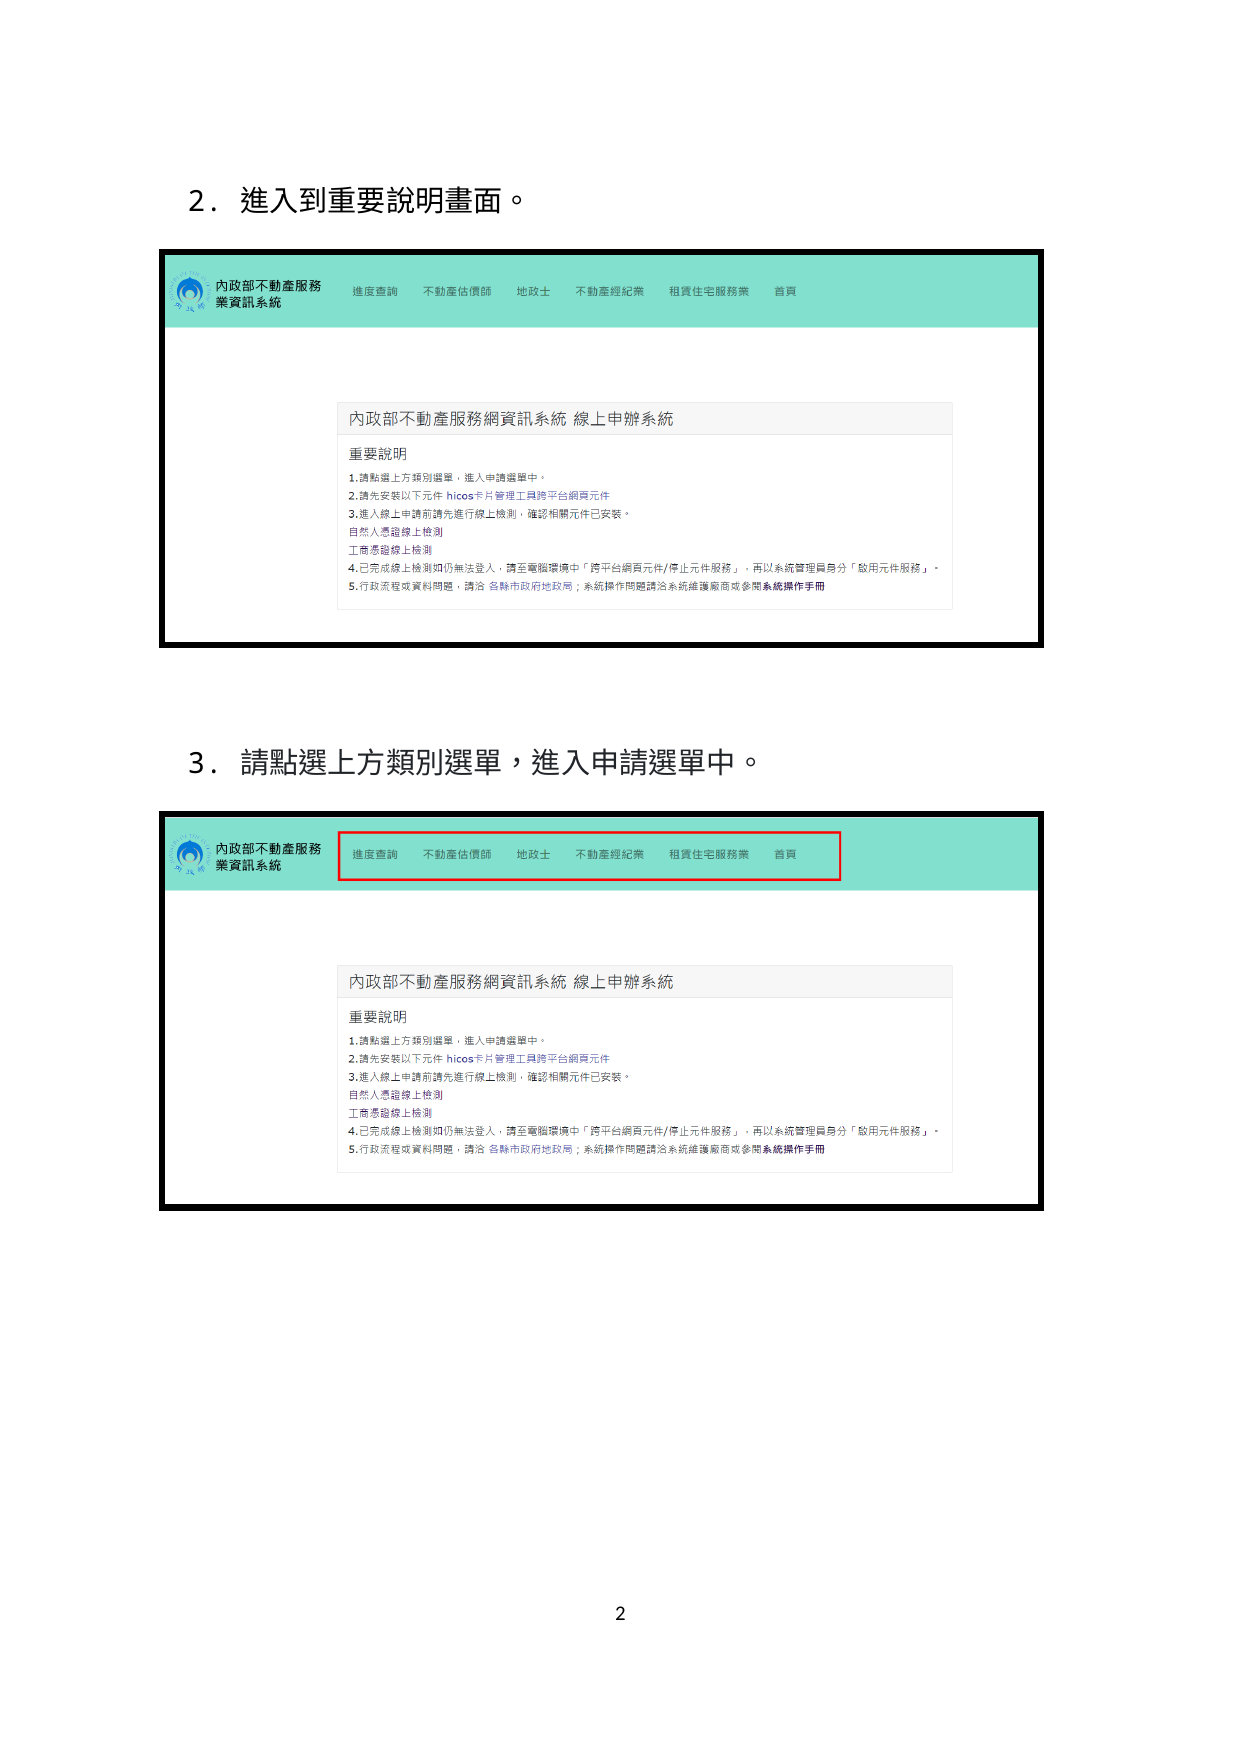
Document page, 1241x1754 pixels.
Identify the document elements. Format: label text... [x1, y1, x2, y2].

text 3. 請點選上方類別選單，進入申請選單中。 [187, 719, 1053, 782]
text 2. 進入到重要說明畫面。 [187, 157, 1053, 219]
